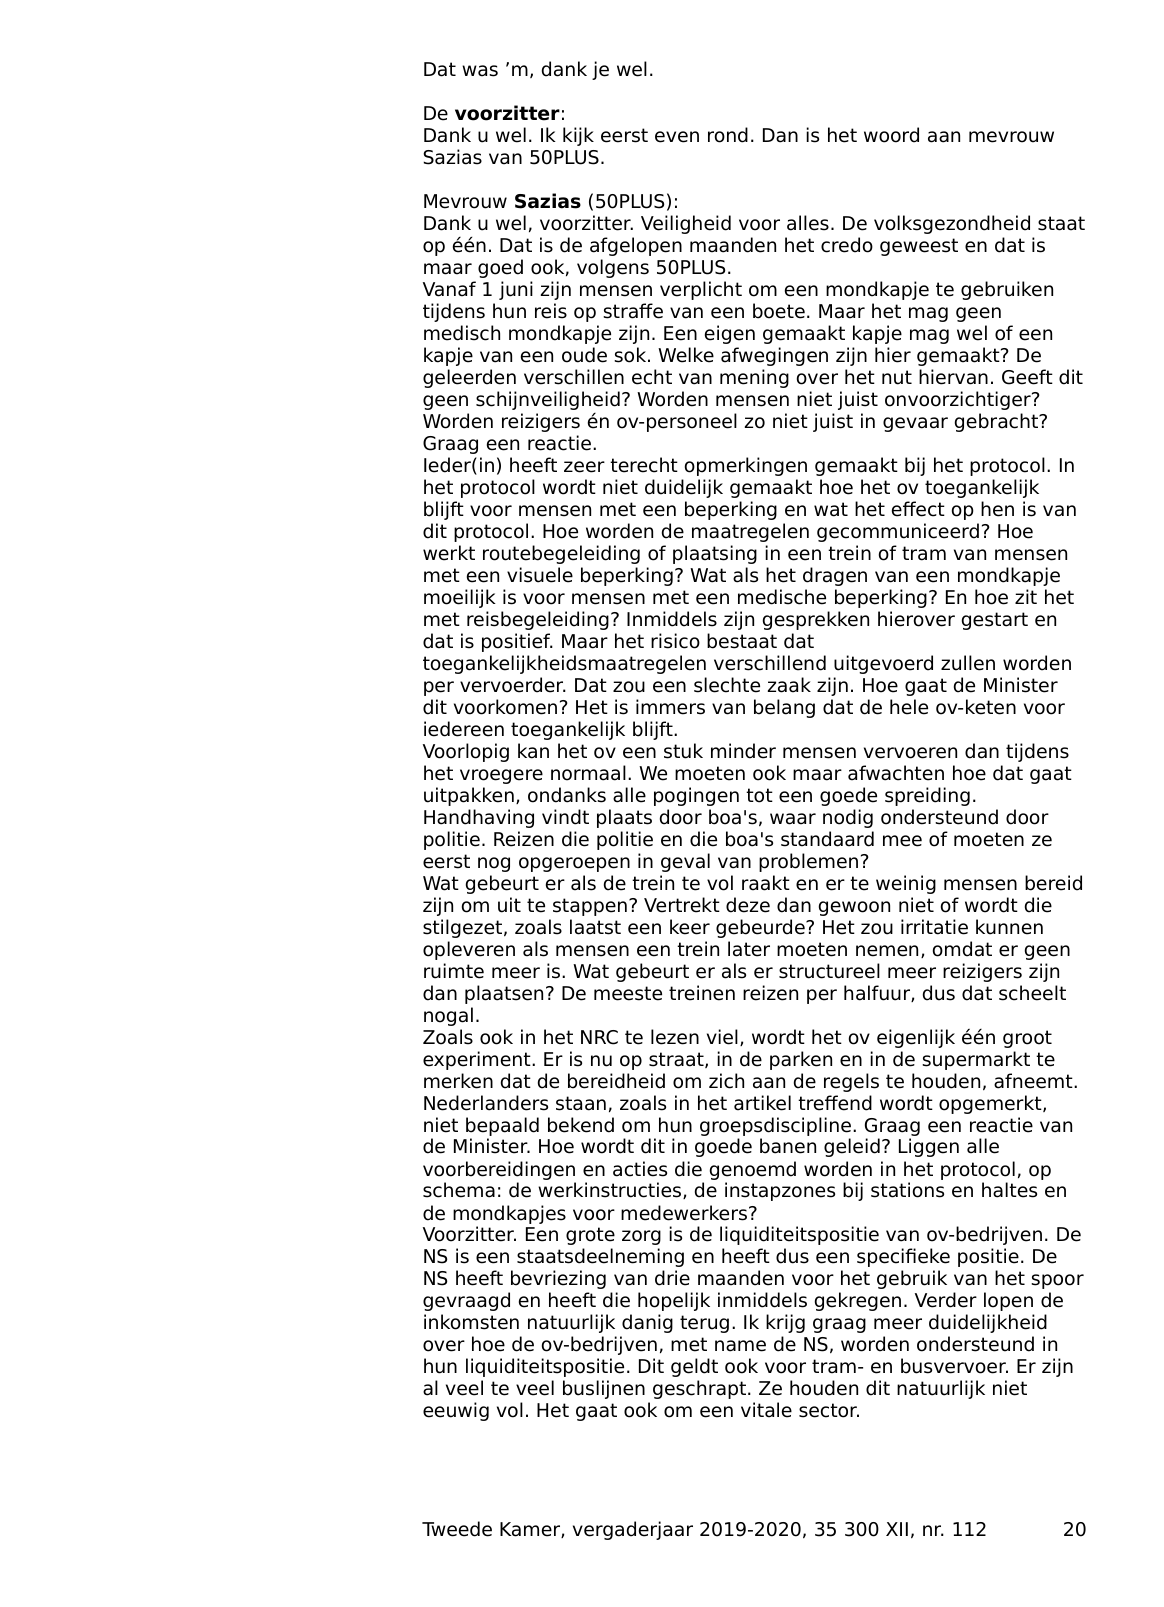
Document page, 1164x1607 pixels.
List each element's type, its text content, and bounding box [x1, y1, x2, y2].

text De voorzitter: [422, 103, 1087, 125]
text Ieder(in) heeft zeer terecht opmerkingen gemaakt bij het protocol. In het protocol wordt niet duidelijk gemaakt hoe het ov toegankelijk blijft voor mensen met een beperking en wat het effect op hen is van dit protocol. Hoe worden de maatregelen gecommuniceerd? Hoe werkt routebegeleiding of plaatsing in een trein of tram van mensen met een visuele beperking? Wat als het dragen van een mondkapje moeilijk is voor mensen met een medische beperking? En hoe zit het met reisbegeleiding? Inmiddels zijn gesprekken hierover gestart en dat is positief. Maar het risico bestaat dat toegankelijkheidsmaatregelen verschillend uitgevoerd zullen worden per vervoerder. Dat zou een slechte zaak zijn. Hoe gaat de Minister dit voorkomen? Het is immers van belang dat de hele ov-keten voor iedereen toegankelijk blijft. [422, 455, 1087, 741]
text Voorzitter. Een grote zorg is de liquiditeitspositie van ov-bedrijven. De NS is een staatsdeelneming en heeft dus een specifieke positie. De NS heeft bevriezing van drie maanden voor het gebruik van het spoor gevraagd en heeft die hopelijk inmiddels gekregen. Verder lopen de inkomsten natuurlijk danig terug. Ik krijg graag meer duidelijkheid over hoe de ov-bedrijven, met name de NS, worden ondersteund in hun liquiditeitspositie. Dit geldt ook voor tram- en busvervoer. Er zijn al veel te veel buslijnen geschrapt. Ze houden dit natuurlijk niet eeuwig vol. Het gaat ook om een vitale sector. [422, 1224, 1087, 1422]
text Dank u wel. Ik kijk eerst even rond. Dan is het woord aan mevrouw Sazias van 50PLUS. [422, 125, 1087, 169]
text Wat gebeurt er als de trein te vol raakt en er te weinig mensen bereid zijn om uit te stappen? Vertrekt deze dan gewoon niet of wordt die stilgezet, zoals laatst een keer gebeurde? Het zou irritatie kunnen opleveren als mensen een trein later moeten nemen, omdat er geen ruimte meer is. Wat gebeurt er als er structureel meer reizigers zijn dan plaatsen? De meeste treinen reizen per halfuur, dus dat scheelt nogal. [422, 873, 1087, 1027]
text Dank u wel, voorzitter. Veiligheid voor alles. De volksgezondheid staat op één. Dat is de afgelopen maanden het credo geweest en dat is maar goed ook, volgens 50PLUS. [422, 213, 1087, 279]
text Zoals ook in het NRC te lezen viel, wordt het ov eigenlijk één groot experiment. Er is nu op straat, in de parken en in de supermarkt te merken dat de bereidheid om zich aan de regels te houden, afneemt. Nederlanders staan, zoals in het artikel treffend wordt opgemerkt, niet bepaald bekend om hun groepsdiscipline. Graag een reactie van de Minister. Hoe wordt dit in goede banen geleid? Liggen alle voorbereidingen en acties die genoemd worden in het protocol, op schema: de werkinstructies, de instapzones bij stations en haltes en de mondkapjes voor medewerkers? [422, 1027, 1087, 1224]
text Mevrouw Sazias (50PLUS): [422, 191, 1087, 213]
text Vanaf 1 juni zijn mensen verplicht om een mondkapje te gebruiken tijdens hun reis op straffe van een boete. Maar het mag geen medisch mondkapje zijn. Een eigen gemaakt kapje mag wel of een kapje van een oude sok. Welke afwegingen zijn hier gemaakt? De geleerden verschillen echt van mening over het nut hiervan. Geeft dit geen schijnveiligheid? Worden mensen niet juist onvoorzichtiger? Worden reizigers én ov-personeel zo niet juist in gevaar gebracht? Graag een reactie. [422, 279, 1087, 455]
text Dat was ’m, dank je wel. [422, 59, 1087, 81]
text Voorlopig kan het ov een stuk minder mensen vervoeren dan tijdens het vroegere normaal. We moeten ook maar afwachten hoe dat gaat uitpakken, ondanks alle pogingen tot een goede spreiding. Handhaving vindt plaats door boa's, waar nodig ondersteund door politie. Reizen die politie en die boa's standaard mee of moeten ze eerst nog opgeroepen in geval van problemen? [422, 741, 1087, 873]
